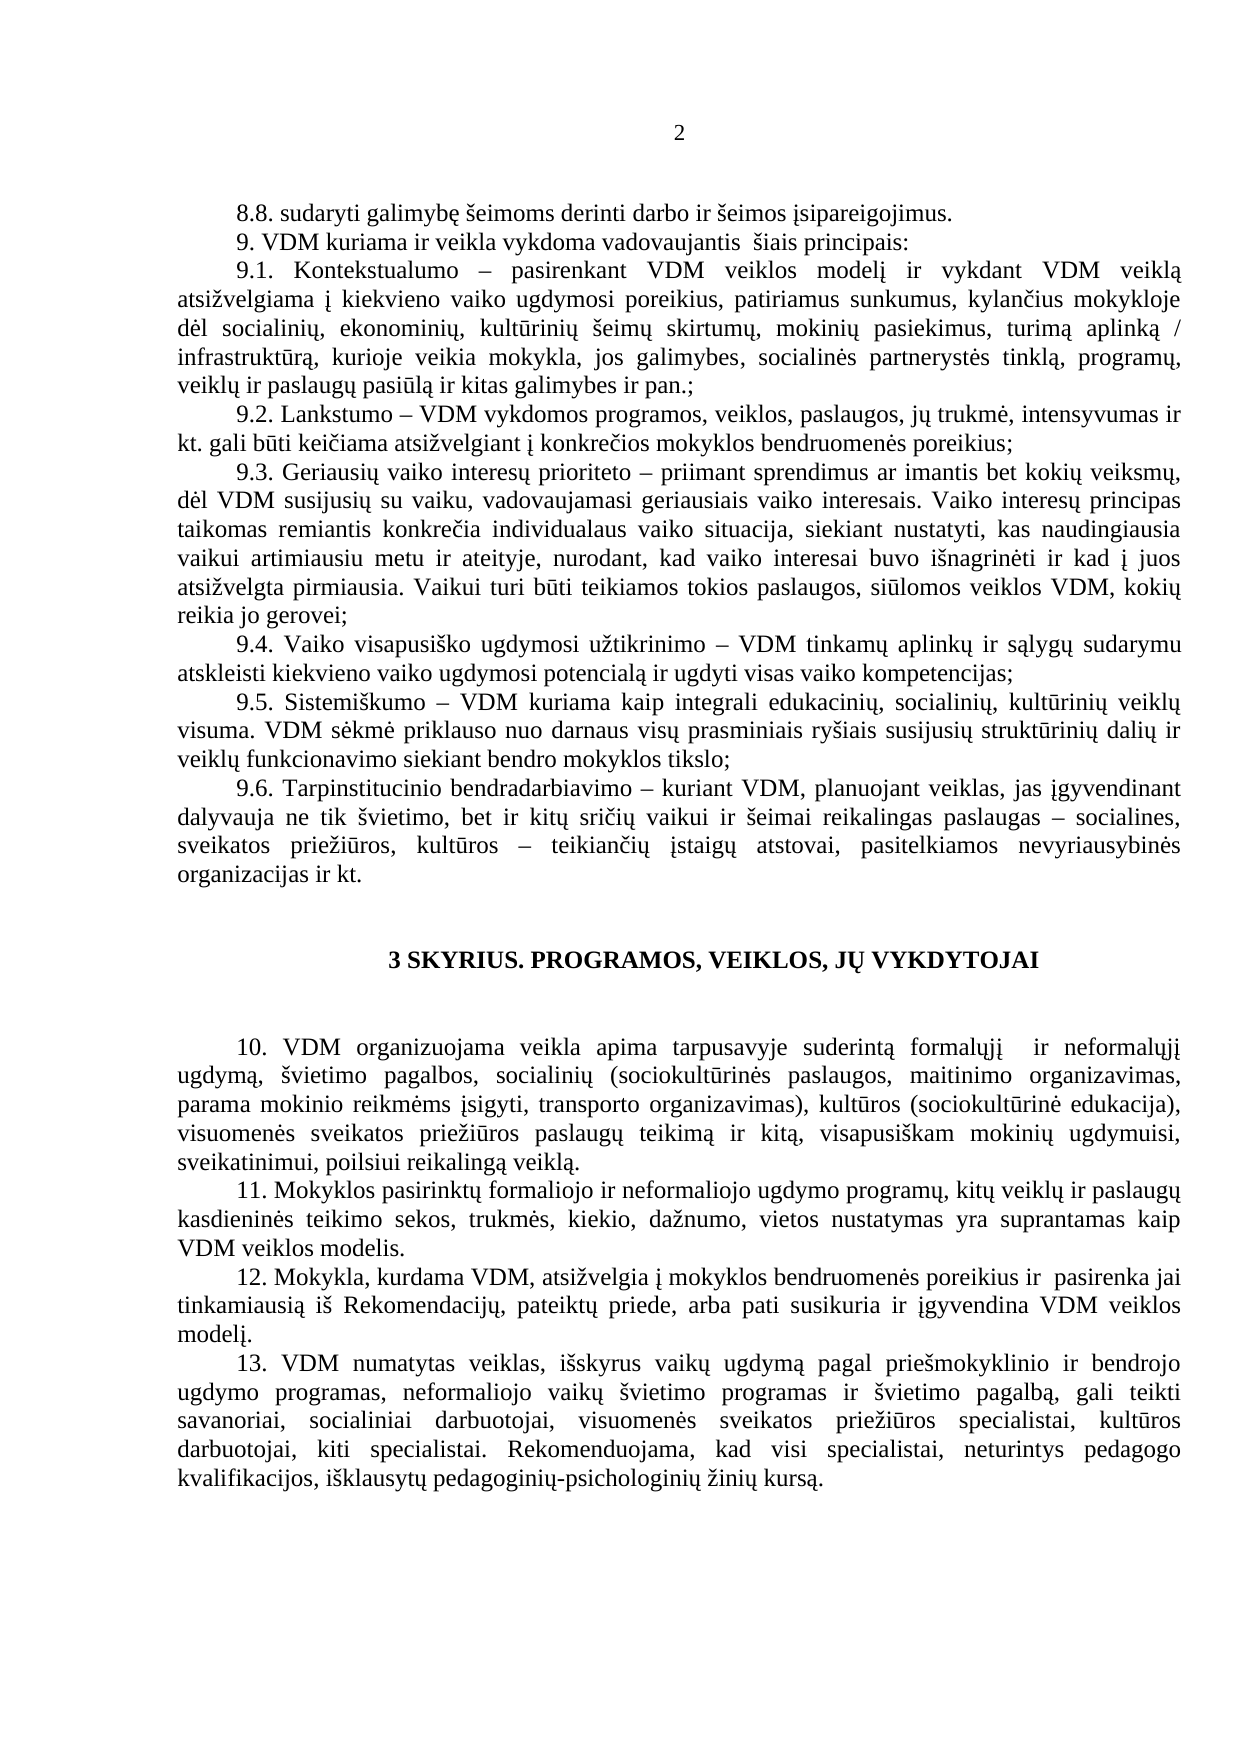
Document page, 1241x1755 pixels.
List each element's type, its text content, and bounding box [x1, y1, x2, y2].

text 11. Mokyklos pasirinktų formaliojo ir neformaliojo ugdymo programų, kitų veiklų ir paslaugų kasdieninės teikimo sekos, trukmės, kiekio, dažnumo, vietos nustatymas yra suprantamas kaip VDM veiklos modelis. [177, 1176, 1182, 1262]
text 3 SKYRIUS. PROGRAMOS, VEIKLOS, JŲ VYKDYTOJAI [252, 946, 1182, 974]
text 9.6. Tarpinstitucinio bendradarbiavimo – kuriant VDM, planuojant veiklas, jas įgyvendinant dalyvauja ne tik švietimo, bet ir kitų sričių vaikui ir šeimai reikalingas paslaugas – socialines, sveikatos priežiūros, kultūros – teikiančių įstaigų atstovai, pasitelkiamos nevyriausybinės organizacijas ir kt. [177, 773, 1182, 888]
text 8.8. sudaryti galimybę šeimoms derinti darbo ir šeimos įsipareigojimus. [236, 198, 1182, 227]
text 9.1. Kontekstualumo – pasirenkant VDM veiklos modelį ir vykdant VDM veiklą atsižvelgiama į kiekvieno vaiko ugdymosi poreikius, patiriamus sunkumus, kylančius mokykloje dėl socialinių, ekonominių, kultūrinių šeimų skirtumų, mokinių pasiekimus, turimą aplinką / infrastruktūrą, kurioje veikia mokykla, jos galimybes, socialinės partnerystės tinklą, programų, veiklų ir paslaugų pasiūlą ir kitas galimybes ir pan.; [177, 256, 1182, 399]
text 13. VDM numatytas veiklas, išskyrus vaikų ugdymą pagal priešmokyklinio ir bendrojo ugdymo programas, neformaliojo vaikų švietimo programas ir švietimo pagalbą, gali teikti savanoriai, socialiniai darbuotojai, visuomenės sveikatos priežiūros specialistai, kultūros darbuotojai, kiti specialistai. Rekomenduojama, kad visi specialistai, neturintys pedagogo kvalifikacijos, išklausytų pedagoginių-psichologinių žinių kursą. [177, 1348, 1182, 1492]
text 9.3. Geriausių vaiko interesų prioriteto – priimant sprendimus ar imantis bet kokių veiksmų, dėl VDM susijusių su vaiku, vadovaujamasi geriausiais vaiko interesais. Vaiko interesų principas taikomas remiantis konkrečia individualaus vaiko situacija, siekiant nustatyti, kas naudingiausia vaikui artimiausiu metu ir ateityje, nurodant, kad vaiko interesai buvo išnagrinėti ir kad į juos atsižvelgta pirmiausia. Vaikui turi būti teikiamos tokios paslaugos, siūlomos veiklos VDM, kokių reikia jo gerovei; [177, 457, 1182, 629]
text 12. Mokykla, kurdama VDM, atsižvelgia į mokyklos bendruomenės poreikius ir pasirenka jai tinkamiausią iš Rekomendacijų, pateiktų priede, arba pati susikuria ir įgyvendina VDM veiklos modelį. [177, 1262, 1182, 1348]
text 9.4. Vaiko visapusiško ugdymosi užtikrinimo – VDM tinkamų aplinkų ir sąlygų sudarymu atskleisti kiekvieno vaiko ugdymosi potencialą ir ugdyti visas vaiko kompetencijas; [177, 629, 1182, 687]
text 9.2. Lankstumo – VDM vykdomos programos, veiklos, paslaugos, jų trukmė, intensyvumas ir kt. gali būti keičiama atsižvelgiant į konkrečios mokyklos bendruomenės poreikius; [177, 399, 1182, 457]
text 10. VDM organizuojama veikla apima tarpusavyje suderintą formalųjį ir neformalųjį ugdymą, švietimo pagalbos, socialinių (sociokultūrinės paslaugos, maitinimo organizavimas, parama mokinio reikmėms įsigyti, transporto organizavimas), kultūros (sociokultūrinė edukacija), visuomenės sveikatos priežiūros paslaugų teikimą ir kitą, visapusiškam mokinių ugdymuisi, sveikatinimui, poilsiui reikalingą veiklą. [177, 1032, 1182, 1176]
text 9. VDM kuriama ir veikla vykdoma vadovaujantis šiais principais: [236, 227, 1182, 256]
text 9.5. Sistemiškumo – VDM kuriama kaip integrali edukacinių, socialinių, kultūrinių veiklų visuma. VDM sėkmė priklauso nuo darnaus visų prasminiais ryšiais susijusių struktūrinių dalių ir veiklų funkcionavimo siekiant bendro mokyklos tikslo; [177, 687, 1182, 773]
